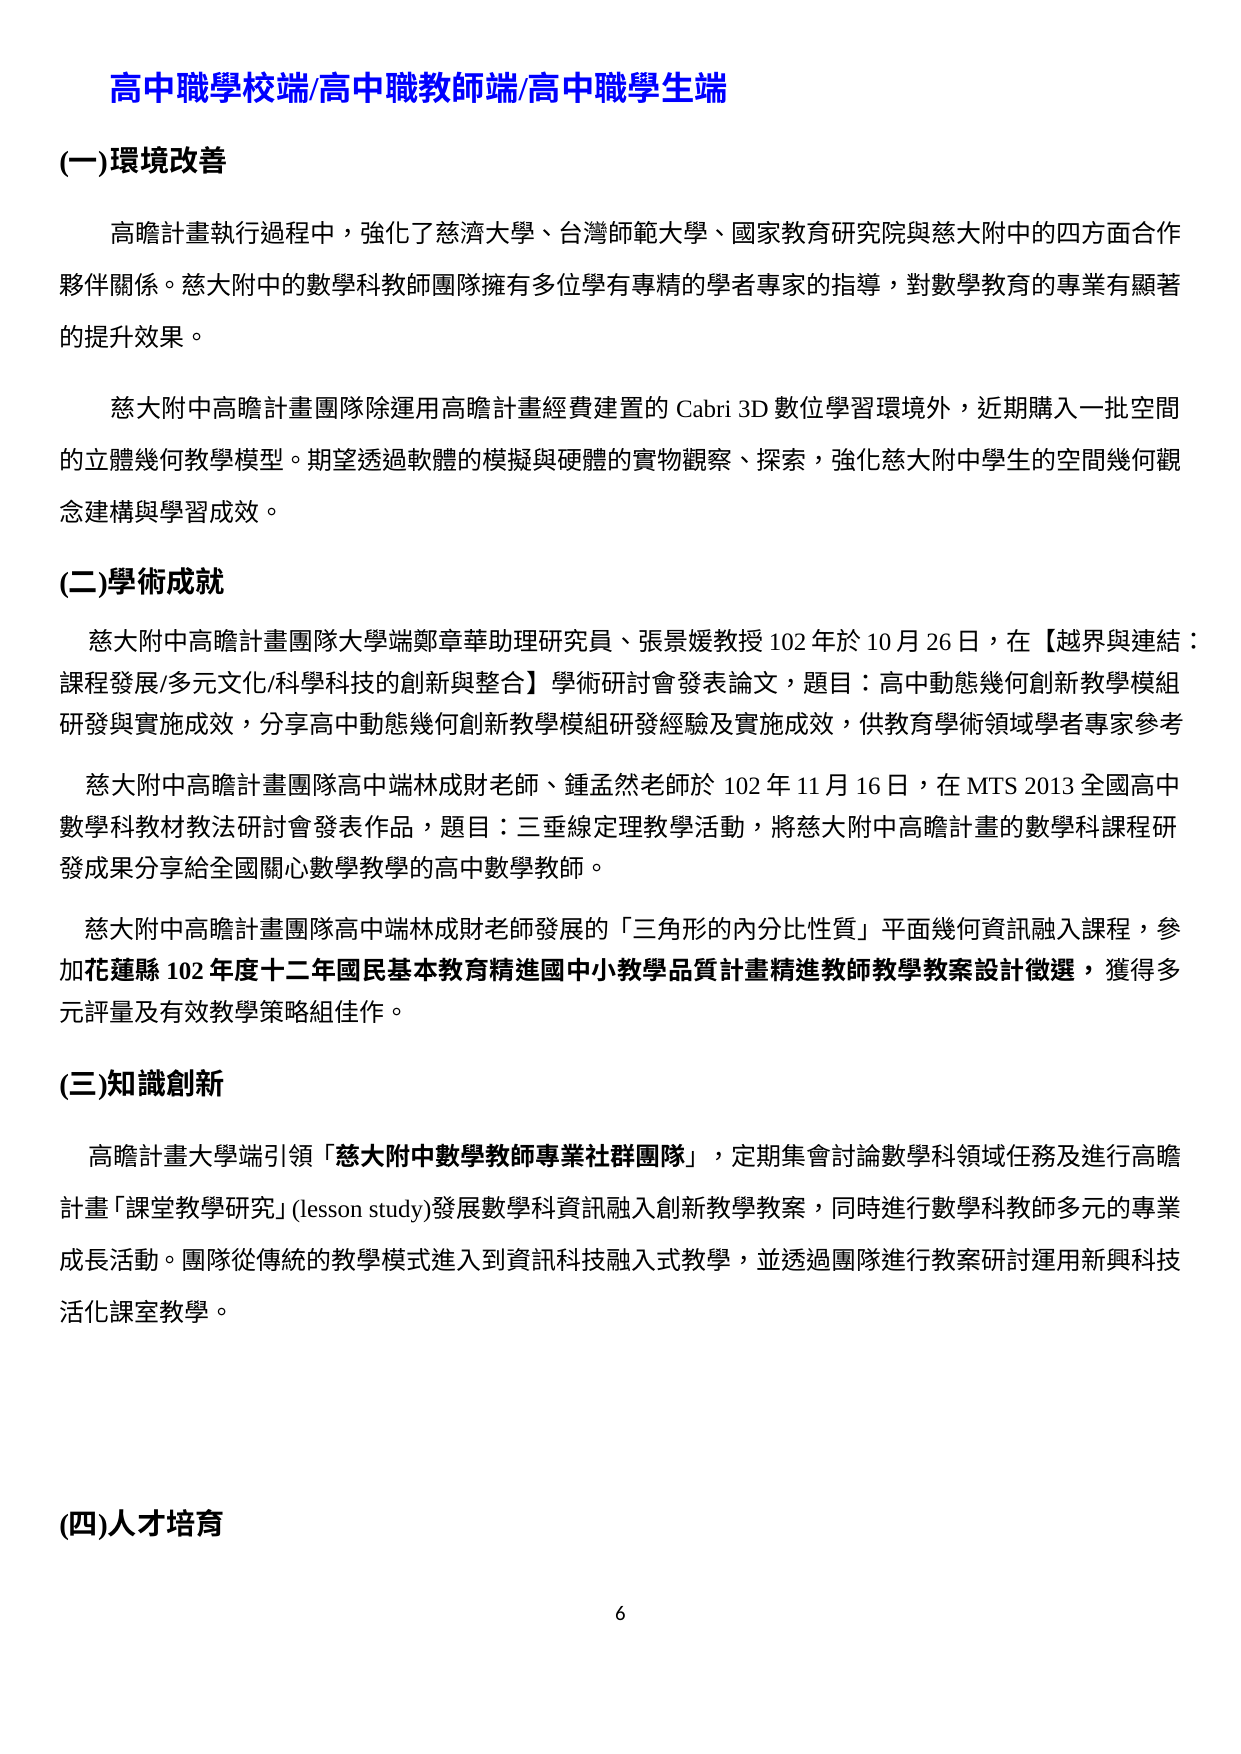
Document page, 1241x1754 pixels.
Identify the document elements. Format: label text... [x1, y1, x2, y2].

text (二)學術成就 [59, 551, 1181, 603]
text 高中職學校端/高中職教師端/高中職學生端 [109, 59, 1181, 111]
text 慈大附中高瞻計畫團隊高中端林成財老師、鍾孟然老師於102年11月16日，在MTS 2013全國高中數學科教材教法研討會發表作品，題目：三垂線定理教學活動，將慈大附中高瞻計畫的數學科課程研發成果分享給全國關心數學教學的高中數學教師。 [59, 765, 1181, 885]
text (三)知識創新 [59, 1053, 1181, 1105]
text 慈大附中高瞻計畫團隊除運用高瞻計畫經費建置的Cabri 3D數位學習環境外，近期購入一批空間的立體幾何教學模型。期望透過軟體的模擬與硬體的實物觀察、探索，強化慈大附中學生的空間幾何觀念建構與學習成效。 [59, 376, 1181, 532]
text 慈大附中高瞻計畫團隊高中端林成財老師發展的「三角形的內分比性質」平面幾何資訊融入課程，參加花蓮縣102年度十二年國民基本教育精進國中小教學品質計畫精進教師教學教案設計徵選，獲得多元評量及有效教學策略組佳作。 [59, 909, 1181, 1029]
text 高瞻計畫執行過程中，強化了慈濟大學、台灣師範大學、國家教育研究院與慈大附中的四方面合作夥伴關係。慈大附中的數學科教師團隊擁有多位學有專精的學者專家的指導，對數學教育的專業有顯著的提升效果。 [59, 201, 1181, 357]
text 慈大附中高瞻計畫團隊大學端鄭章華助理研究員、張景媛教授102年於10月26日，在【越界與連結：課程發展/多元文化/科學科技的創新與整合】學術研討會發表論文，題目：高中動態幾何創新教學模組研發與實施成效，分享高中動態幾何創新教學模組研發經驗及實施成效，供教育學術領域學者專家參考。 [59, 622, 1181, 741]
text (四)人才培育 [59, 1492, 1181, 1544]
text 高瞻計畫大學端引領「慈大附中數學教師專業社群團隊」，定期集會討論數學科領域任務及進行高瞻計畫「課堂教學研究」(lesson study)發展數學科資訊融入創新教學教案，同時進行數學科教師多元的專業成長活動。團隊從傳統的教學模式進入到資訊科技融入式教學，並透過團隊進行教案研討運用新興科技活化課室教學。 [59, 1124, 1181, 1332]
list 環境改善 [59, 130, 1181, 182]
